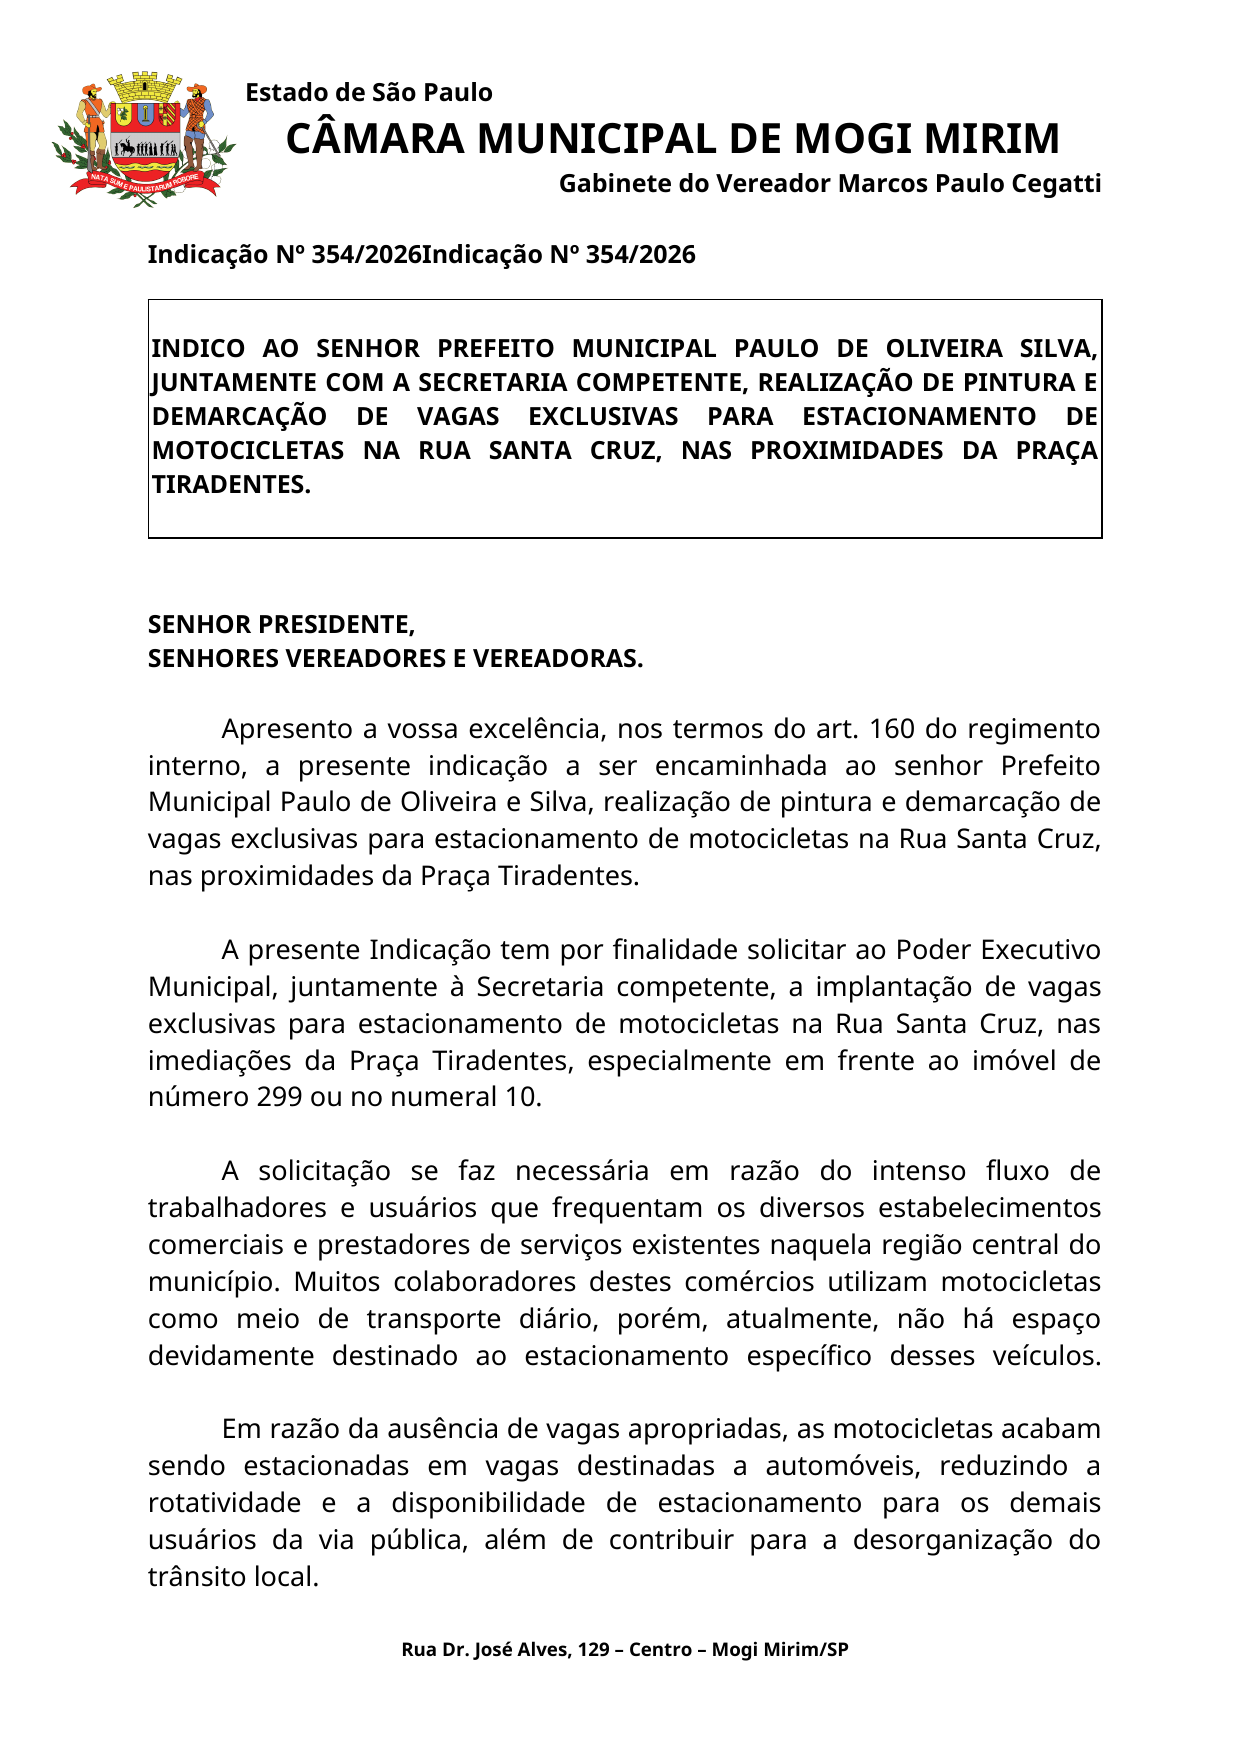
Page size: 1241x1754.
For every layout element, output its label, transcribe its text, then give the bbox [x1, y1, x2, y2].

text SENHORES VEREADORES E VEREADORAS. [148, 641, 1103, 675]
text A presente Indicação tem por finalidade solicitar ao Poder Executivo Municipal, juntamente à Secretaria competente, a implantação de vagas exclusivas para estacionamento de motocicletas na Rua Santa Cruz, nas imediações da Praça Tiradentes, especialmente em frente ao imóvel de número 299 ou no numeral 10. [148, 893, 1103, 1115]
text Apresento a vossa excelência, nos termos do art. 160 do regimento interno, a presente indicação a ser encaminhada ao senhor Prefeito Municipal Paulo de Oliveira e Silva, realização de pintura e demarcação de vagas exclusivas para estacionamento de motocicletas na Rua Santa Cruz, nas proximidades da Praça Tiradentes. [148, 709, 1103, 893]
text INDICO AO SENHOR PREFEITO MUNICIPAL PAULO DE OLIVEIRA SILVA, JUNTAMENTE COM A SECRETARIA COMPETENTE, REALIZAÇÃO DE PINTURA E DEMARCAÇÃO DE VAGAS EXCLUSIVAS PARA ESTACIONAMENTO DE MOTOCICLETAS NA RUA SANTA CRUZ, NAS PROXIMIDADES DA PRAÇA TIRADENTES. [149, 327, 1101, 501]
text A solicitação se faz necessária em razão do intenso fluxo de trabalhadores e usuários que frequentam os diversos estabelecimentos comerciais e prestadores de serviços existentes naquela região central do município. Muitos colaboradores destes comércios utilizam motocicletas como meio de transporte diário, porém, atualmente, não há espaço devidamente destinado ao estacionamento específico desses veículos. Em razão da ausência de vagas apropriadas, as motocicletas acabam sendo estacionadas em vagas destinadas a automóveis, reduzindo a rotatividade e a disponibilidade de estacionamento para os demais usuários da via pública, além de contribuir para a desorganização do trânsito local. [148, 1152, 1103, 1594]
picture [28, 59, 258, 220]
text SENHOR PRESIDENTE, [148, 607, 1103, 641]
picture [251, 86, 258, 98]
text Indicação Nº 354/2026Indicação Nº 354/2026 [148, 236, 1103, 270]
